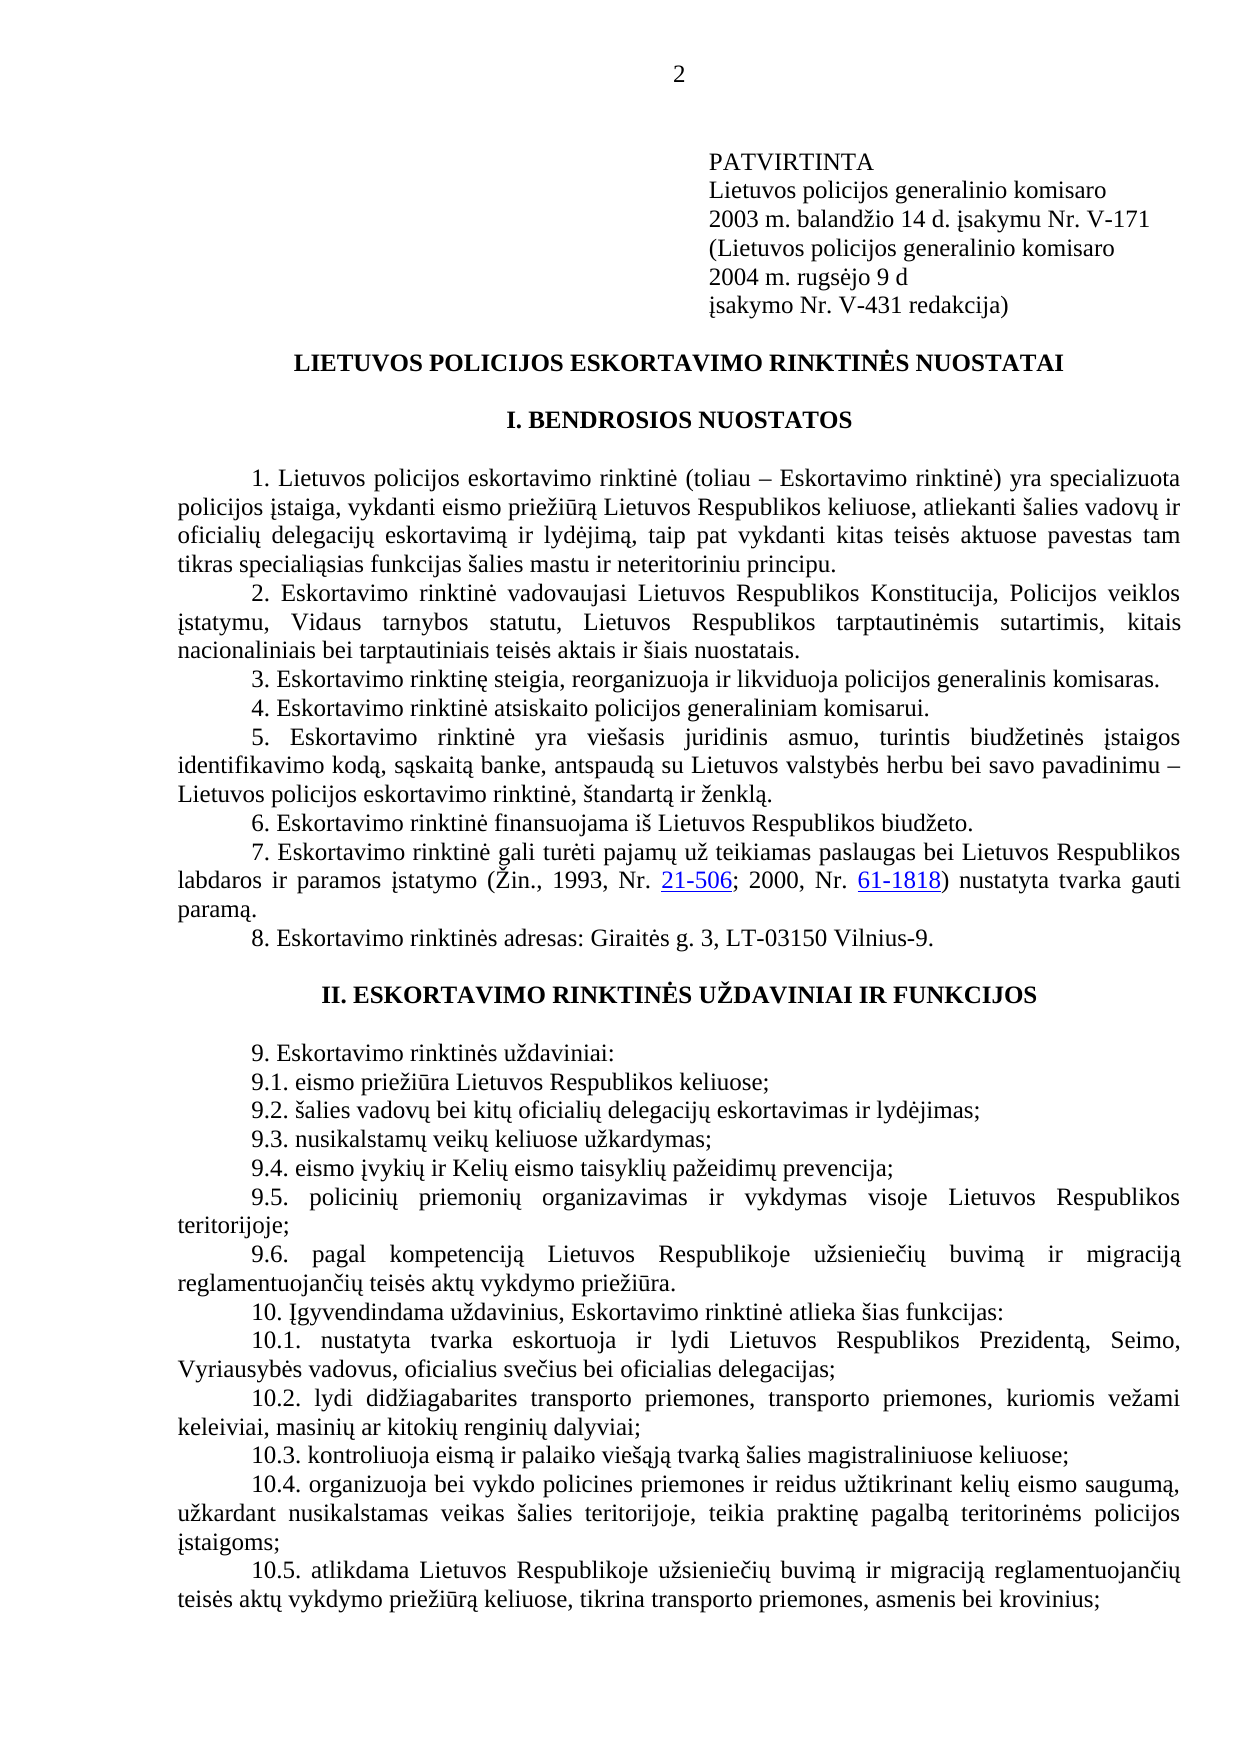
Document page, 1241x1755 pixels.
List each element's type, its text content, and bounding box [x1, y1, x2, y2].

text 9. Eskortavimo rinktinės uždaviniai: [177, 1038, 1181, 1067]
text 2004 m. rugsėjo 9 d [177, 262, 1181, 291]
text 9.4. eismo įvykių ir Kelių eismo taisyklių pažeidimų prevencija; [177, 1153, 1181, 1182]
text įsakymo Nr. V-431 redakcija) [177, 291, 1181, 319]
text 2003 m. balandžio 14 d. įsakymu Nr. V-171 [177, 204, 1181, 233]
text 3. Eskortavimo rinktinę steigia, reorganizuoja ir likviduoja policijos generalinis komisaras. [177, 664, 1181, 693]
text LIETUVOS POLICIJOS ESKORTAVIMO RINKTINĖS NUOSTATAI [177, 348, 1181, 377]
text PATVIRTINTA [177, 147, 1181, 176]
text (Lietuvos policijos generalinio komisaro [177, 233, 1181, 262]
text 5. Eskortavimo rinktinė yra viešasis juridinis asmuo, turintis biudžetinės įstaigos identifikavimo kodą, sąskaitą banke, antspaudą su Lietuvos valstybės herbu bei savo pavadinimu – Lietuvos policijos eskortavimo rinktinė, štandartą ir ženklą. [177, 722, 1181, 808]
text 10.1. nustatyta tvarka eskortuoja ir lydi Lietuvos Respublikos Prezidentą, Seimo, Vyriausybės vadovus, oficialius svečius bei oficialias delegacijas; [177, 1326, 1181, 1383]
text 1. Lietuvos policijos eskortavimo rinktinė (toliau – Eskortavimo rinktinė) yra specializuota policijos įstaiga, vykdanti eismo priežiūrą Lietuvos Respublikos keliuose, atliekanti šalies vadovų ir oficialių delegacijų eskortavimą ir lydėjimą, taip pat vykdanti kitas teisės aktuose pavestas tam tikras specialiąsias funkcijas šalies mastu ir neteritoriniu principu. [177, 463, 1181, 578]
text 7. Eskortavimo rinktinė gali turėti pajamų už teikiamas paslaugas bei Lietuvos Respublikos labdaros ir paramos įstatymo (Žin., 1993, Nr. 21-506; 2000, Nr. 61-1818) nustatyta tvarka gauti paramą. [177, 837, 1181, 923]
text 9.1. eismo priežiūra Lietuvos Respublikos keliuose; [177, 1067, 1181, 1096]
text 9.6. pagal kompetenciją Lietuvos Respublikoje užsieniečių buvimą ir migraciją reglamentuojančių teisės aktų vykdymo priežiūra. [177, 1239, 1181, 1297]
text 10.3. kontroliuoja eismą ir palaiko viešąją tvarką šalies magistraliniuose keliuose; [177, 1441, 1181, 1469]
text II. ESKORTAVIMO RINKTINĖS UŽDAVINIAI IR FUNKCIJOS [177, 981, 1181, 1009]
text I. BENDROSIOS NUOSTATOS [177, 406, 1181, 434]
text 2. Eskortavimo rinktinė vadovaujasi Lietuvos Respublikos Konstitucija, Policijos veiklos įstatymu, Vidaus tarnybos statutu, Lietuvos Respublikos tarptautinėmis sutartimis, kitais nacionaliniais bei tarptautiniais teisės aktais ir šiais nuostatais. [177, 578, 1181, 664]
text 6. Eskortavimo rinktinė finansuojama iš Lietuvos Respublikos biudžeto. [177, 808, 1181, 837]
text 4. Eskortavimo rinktinė atsiskaito policijos generaliniam komisarui. [177, 693, 1181, 722]
text 10.4. organizuoja bei vykdo policines priemones ir reidus užtikrinant kelių eismo saugumą, užkardant nusikalstamas veikas šalies teritorijoje, teikia praktinę pagalbą teritorinėms policijos įstaigoms; [177, 1469, 1181, 1556]
text 10.2. lydi didžiagabarites transporto priemones, transporto priemones, kuriomis vežami keleiviai, masinių ar kitokių renginių dalyviai; [177, 1383, 1181, 1441]
text 10.5. atlikdama Lietuvos Respublikoje užsieniečių buvimą ir migraciją reglamentuojančių teisės aktų vykdymo priežiūrą keliuose, tikrina transporto priemones, asmenis bei krovinius; [177, 1556, 1181, 1613]
text 8. Eskortavimo rinktinės adresas: Giraitės g. 3, LT-03150 Vilnius-9. [177, 923, 1181, 952]
text Lietuvos policijos generalinio komisaro [177, 176, 1181, 204]
text 9.2. šalies vadovų bei kitų oficialių delegacijų eskortavimas ir lydėjimas; [177, 1096, 1181, 1124]
text 10. Įgyvendindama uždavinius, Eskortavimo rinktinė atlieka šias funkcijas: [177, 1297, 1181, 1326]
text 9.5. policinių priemonių organizavimas ir vykdymas visoje Lietuvos Respublikos teritorijoje; [177, 1182, 1181, 1239]
text 9.3. nusikalstamų veikų keliuose užkardymas; [177, 1124, 1181, 1153]
